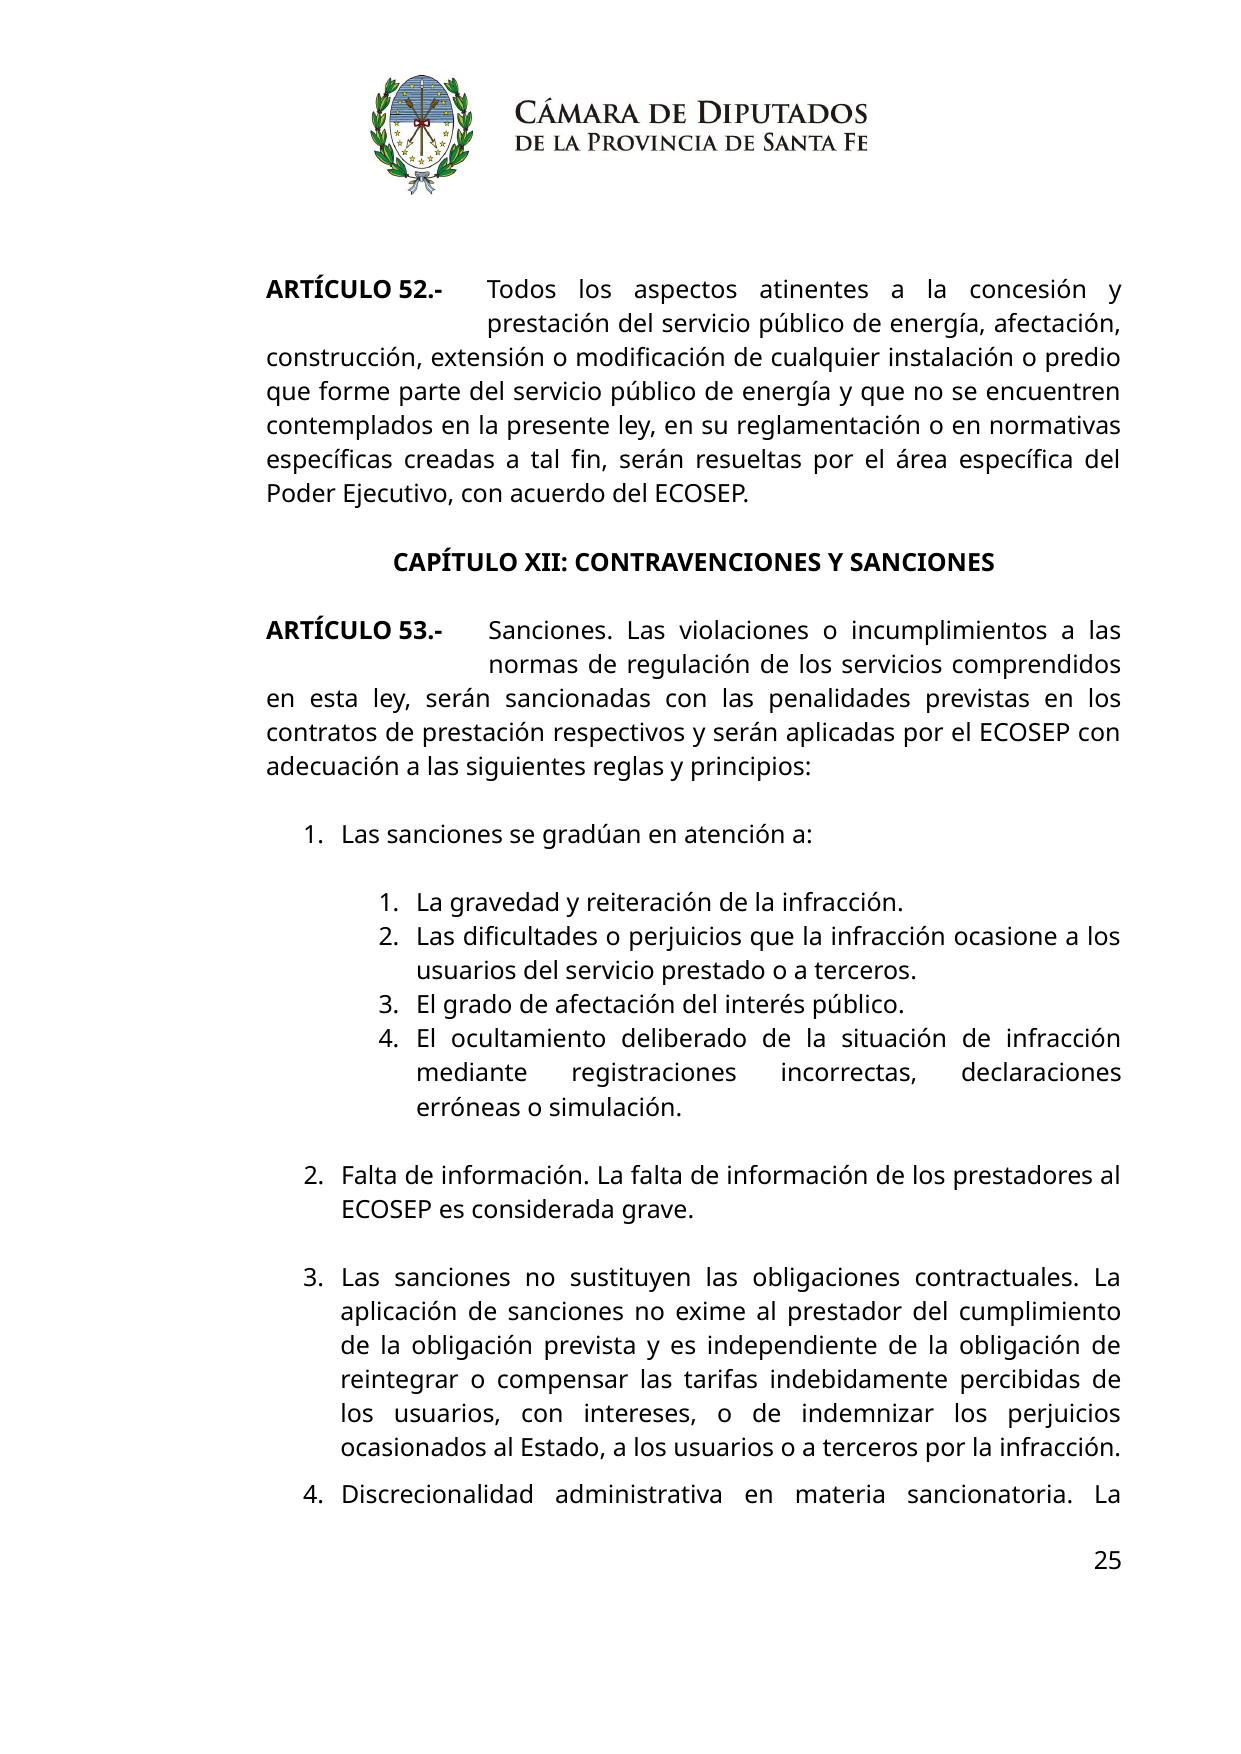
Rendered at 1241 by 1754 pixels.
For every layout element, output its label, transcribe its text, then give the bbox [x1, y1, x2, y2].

table_header ARTÍCULO 53.- [266, 612, 488, 663]
list Las sanciones se gradúan en atención a: [303, 817, 1122, 851]
list La gravedad y reiteración de la infracción. [378, 885, 1122, 919]
text Sanciones. Las violaciones o incumplimientos a las normas de regulación de los servicios comprendidos en esta ley, serán sancionadas con las penalidades previstas en los contratos de prestación respectivos y serán aplicadas por el ECOSEP con adecuación a las siguientes reglas y principios: [266, 612, 1122, 783]
text CAPÍTULO XII: CONTRAVENCIONES Y SANCIONES [266, 544, 1122, 578]
table_header ARTÍCULO 52.- [266, 272, 487, 322]
list Falta de información. La falta de información de los prestadores al ECOSEP es considerada grave. [303, 1157, 1122, 1225]
text Todos los aspectos atinentes a la concesión y prestación del servicio público de energía, afectación, construcción, extensión o modificación de cualquier instalación o predio que forme parte del servicio público de energía y que no se encuentren contemplados en la presente ley, en su reglamentación o en normativas específicas creadas a tal fin, serán resueltas por el área específica del Poder Ejecutivo, con acuerdo del ECOSEP. [266, 272, 1122, 510]
list El grado de afectación del interés público. [378, 987, 1122, 1021]
list Las sanciones no sustituyen las obligaciones contractuales. La aplicación de sanciones no exime al prestador del cumplimiento de la obligación prevista y es independiente de la obligación de reintegrar o compensar las tarifas indebidamente percibidas de los usuarios, con intereses, o de indemnizar los perjuicios ocasionados al Estado, a los usuarios o a terceros por la infracción. [303, 1259, 1122, 1464]
list El ocultamiento deliberado de la situación de infracción mediante registraciones incorrectas, declaraciones erróneas o simulación. [378, 1021, 1122, 1123]
list Las dificultades o perjuicios que la infracción ocasione a los usuarios del servicio prestado o a terceros. [378, 919, 1122, 987]
list Discrecionalidad administrativa en materia sancionatoria. La [303, 1476, 1122, 1510]
picture [370, 75, 868, 199]
